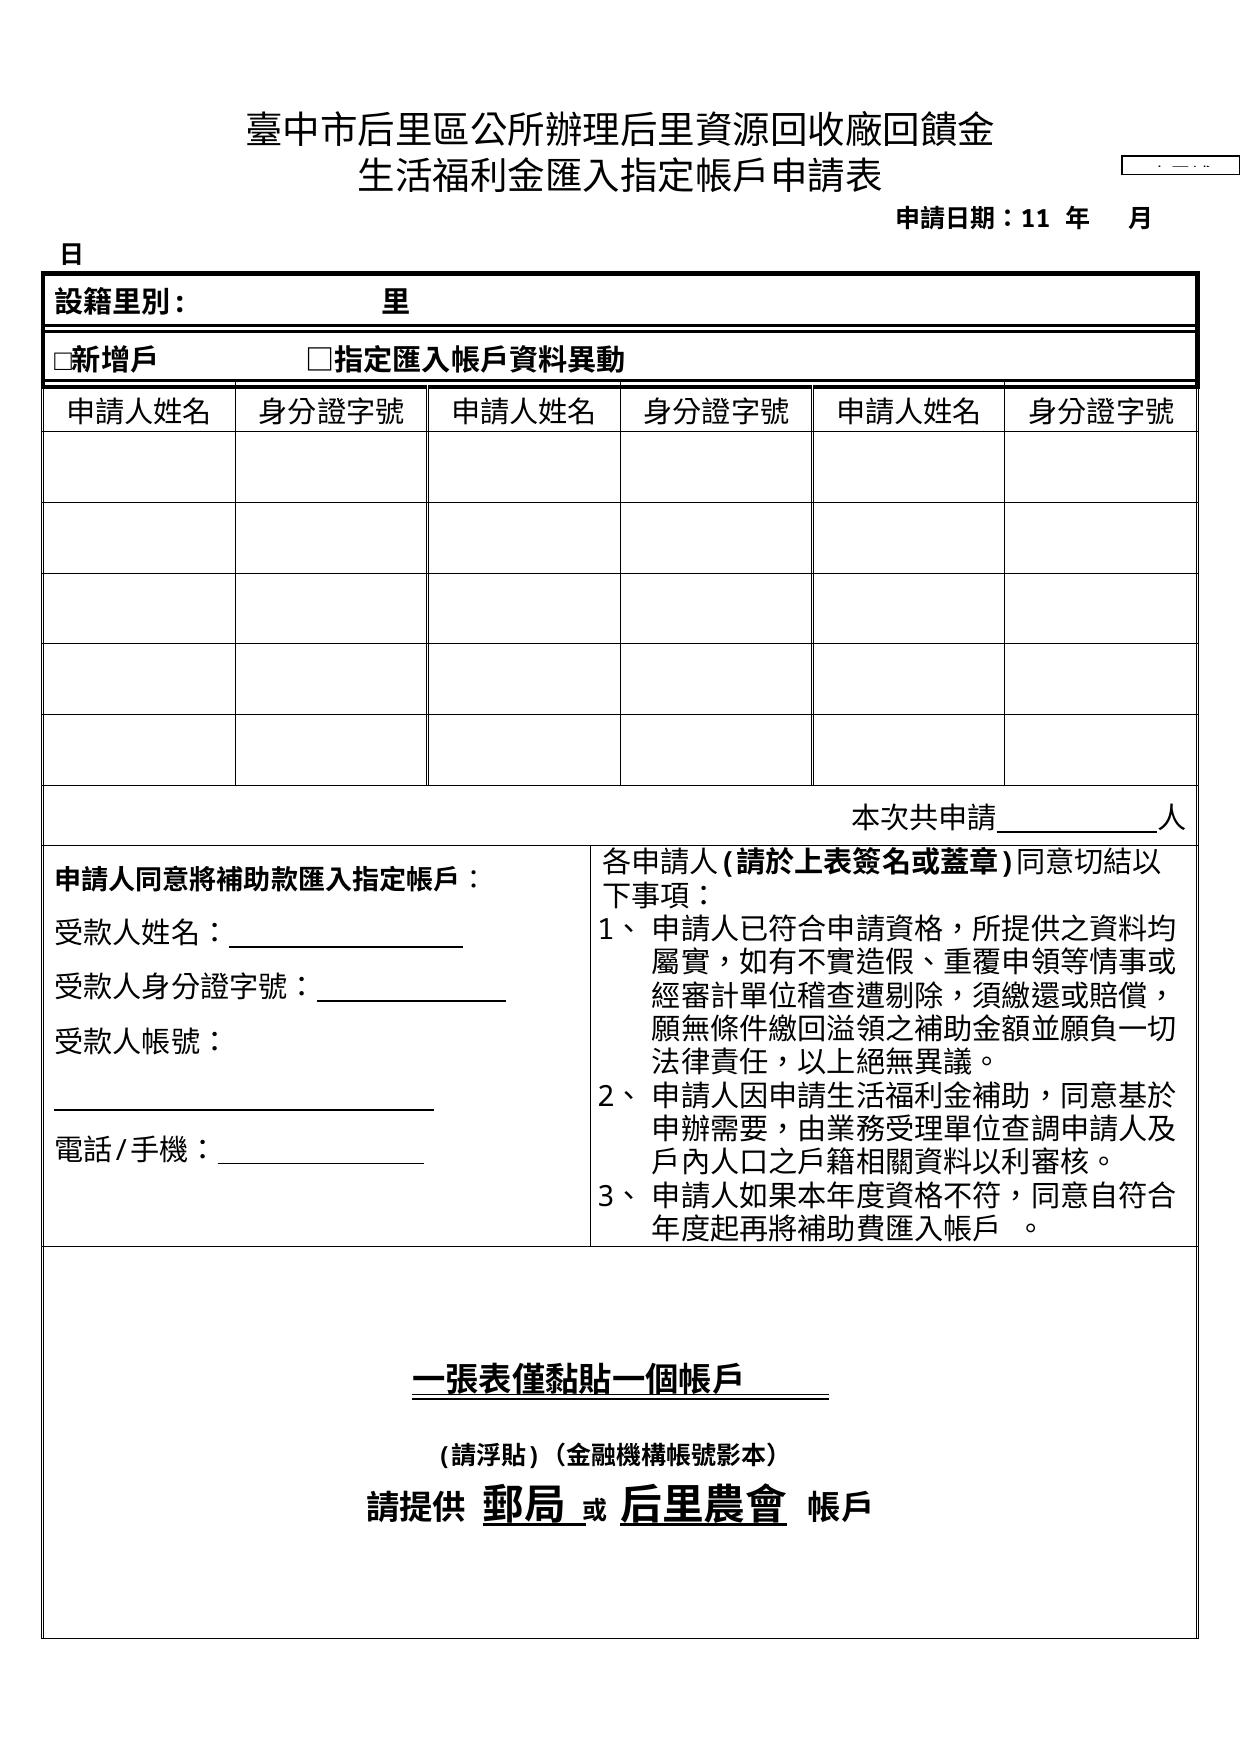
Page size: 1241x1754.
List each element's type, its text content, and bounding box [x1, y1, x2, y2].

table_cell [1005, 503, 1196, 572]
text 申請日期：11 年 月 日 [40, 199, 1206, 271]
table_cell [429, 644, 620, 714]
table_cell [621, 715, 811, 785]
table_cell [429, 503, 620, 572]
table_cell [814, 574, 1004, 643]
table_cell [429, 715, 620, 785]
table_cell 申請人姓名 [814, 389, 1004, 431]
table_cell [44, 644, 235, 714]
table_cell [621, 574, 811, 643]
text 臺中市后里區公所辦理后里資源回收廠回饋金 [59, 107, 1181, 153]
table_cell 身分證字號 [236, 389, 426, 431]
table_cell 各申請人(請於上表簽名或蓋章)同意切結以下事項： 申請人已符合申請資格，所提供之資料均屬實，如有不實造假、重覆申領等情事或經審計單位稽查遭剔除，須繳還或賠償，願無條件繳回溢領之補助金額並願負一切法律責任，以上絕無異議。 申請人因申請生活福利金補助，同意基於申辦需要，由業務受理單位查調申請人及戶內人口之戶籍相關資料以利審核。 申請人如果本年度資格不符，同意自符合年度起再將補助費匯入帳戶 。 [591, 846, 1196, 1246]
table_cell [1005, 644, 1196, 714]
table_cell [1005, 432, 1196, 502]
table_cell [236, 574, 426, 643]
text 生活福利金匯入指定帳戶申請表 [1123, 157, 1239, 174]
table_cell [621, 503, 811, 572]
table_cell [236, 715, 426, 785]
table_cell [621, 644, 811, 714]
table_header 設籍里別: 里 [45, 276, 1195, 324]
table_cell 本次共申請 人 [44, 786, 1196, 845]
table_cell [814, 715, 1004, 785]
table_cell 申請人同意將補助款匯入指定帳戶： 受款人姓名： 受款人身分證字號： 受款人帳號： 電話/手機： [44, 846, 590, 1246]
table_cell [44, 574, 235, 643]
table_cell [1005, 574, 1196, 643]
table_cell [1005, 715, 1196, 785]
table_cell 一張表僅黏貼一個帳戶 (請浮貼)（金融機構帳號影本） 請提供 郵局 或 后里農會 帳戶 [44, 1247, 1196, 1637]
table_cell [236, 503, 426, 572]
table_cell [814, 644, 1004, 714]
table_cell 申請人姓名 [44, 389, 235, 431]
table_cell [44, 503, 235, 572]
table_cell [814, 503, 1004, 572]
table_cell [44, 715, 235, 785]
table_cell □新增戶 □指定匯入帳戶資料異動 □改領現金 [45, 333, 1195, 379]
text 生活福利金匯入指定帳戶申請表 [59, 153, 1181, 199]
table_cell 身分證字號 [1005, 389, 1196, 431]
table_cell 身分證字號 [621, 389, 811, 431]
table_cell [621, 432, 811, 502]
table_cell [236, 432, 426, 502]
table_cell [236, 644, 426, 714]
table_cell [814, 432, 1004, 502]
table_cell [429, 574, 620, 643]
table_cell [44, 432, 235, 502]
table_cell 申請人姓名 [429, 389, 620, 431]
table_cell [429, 432, 620, 502]
